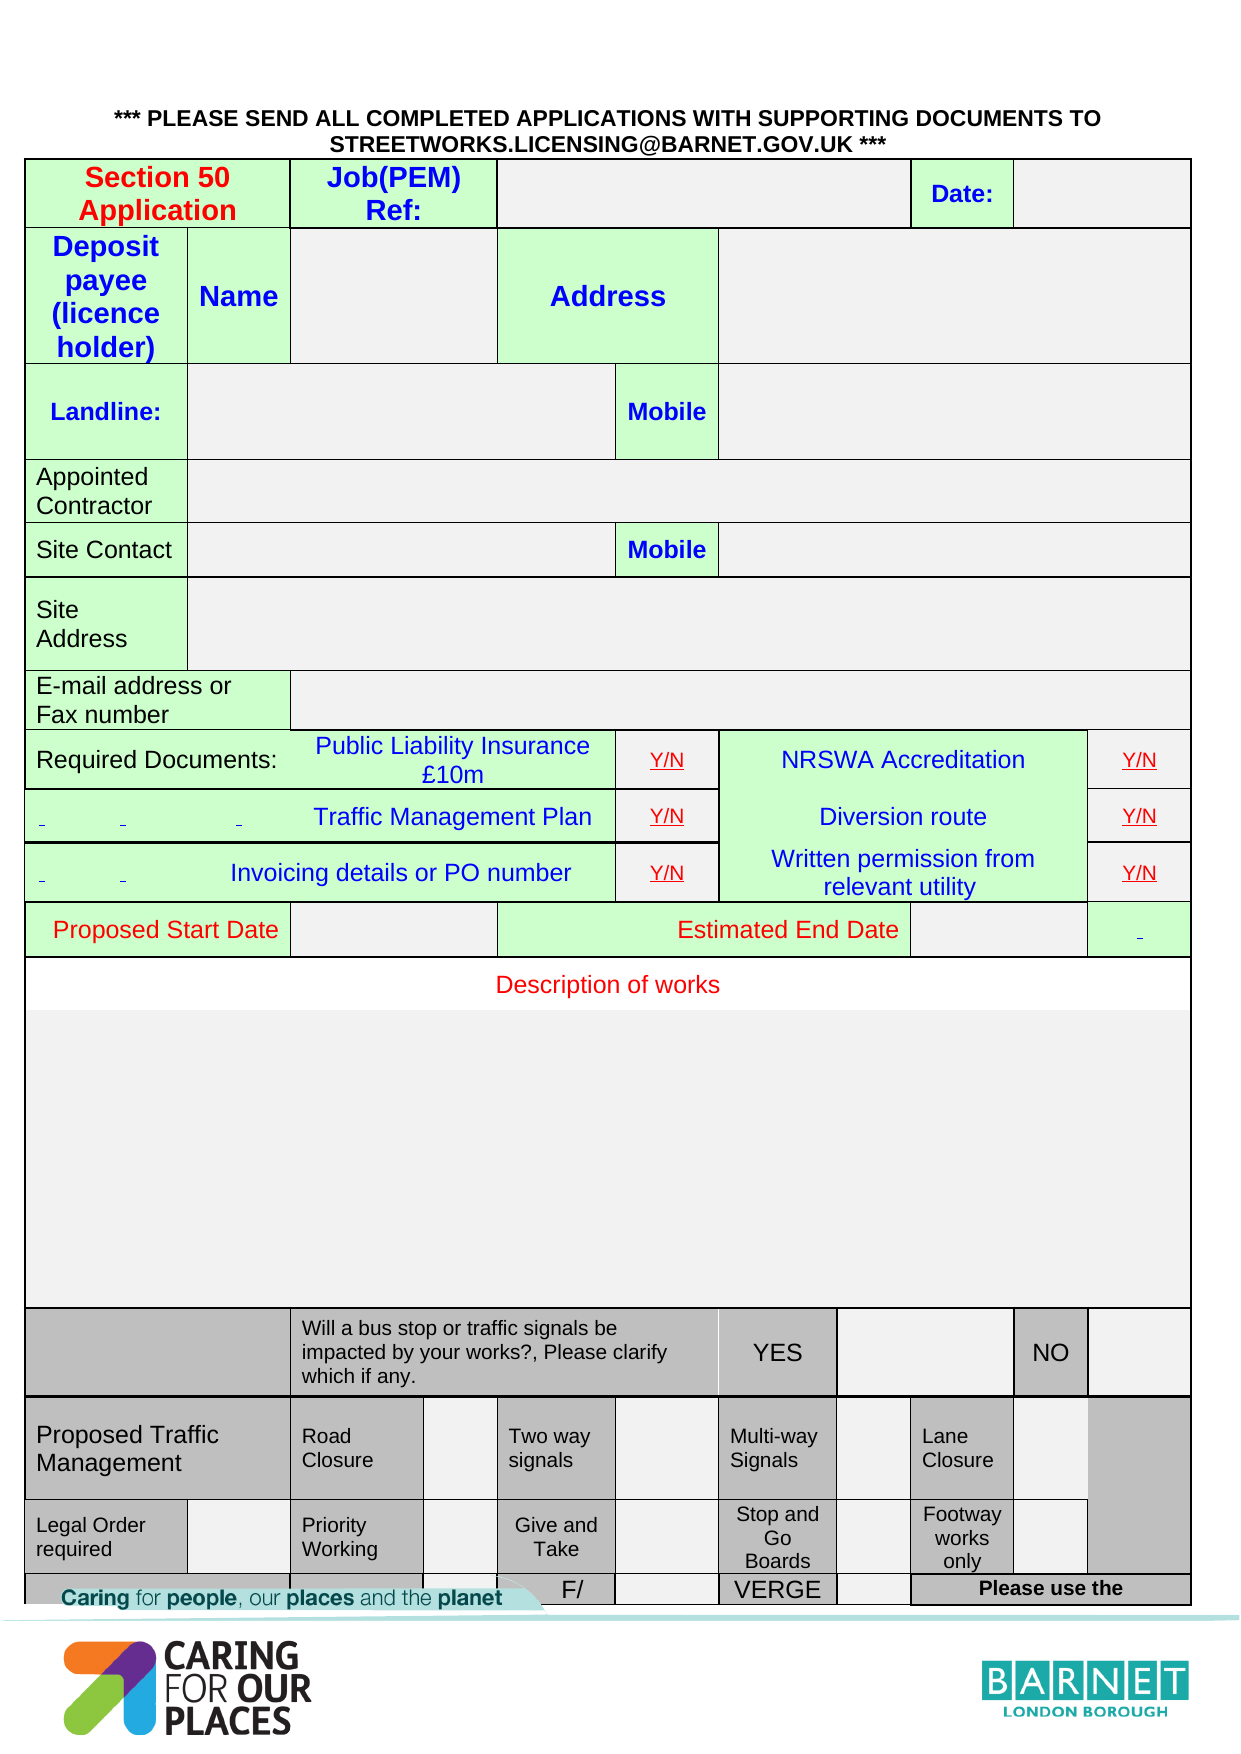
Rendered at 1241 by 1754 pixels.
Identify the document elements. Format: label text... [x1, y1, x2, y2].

table_cell [188, 523, 615, 576]
table_cell [59, 790, 187, 841]
table_cell [1088, 1398, 1190, 1573]
table_cell Proposed Traffic Management [26, 1398, 290, 1499]
table_cell [616, 1398, 718, 1499]
table_cell Stop and Go Boards [719, 1500, 836, 1573]
table_cell Road Closure [291, 1398, 423, 1499]
table_cell Will a bus stop or traffic signals be impacted by your works?, Please clarify which if any. [291, 1309, 718, 1395]
table_cell Appointed Contractor [26, 460, 187, 522]
table_cell [1014, 1500, 1087, 1573]
table_cell [291, 903, 497, 956]
table_cell Written permission from relevant utility [720, 841, 1087, 901]
table_cell E-mail address or Fax number [26, 671, 290, 729]
table_cell [616, 1500, 718, 1573]
table_cell Legal Order required [25, 1500, 187, 1573]
table_cell [1192, 788, 1216, 841]
table_cell Mobile [616, 364, 718, 459]
table_cell Estimated End Date [498, 903, 910, 956]
table_cell Deposit payee (licence holder) [26, 228, 187, 363]
table_cell YES [719, 1309, 836, 1395]
table_cell Priority Working [291, 1500, 423, 1573]
table_cell Site Address [26, 578, 187, 670]
table_cell [1192, 901, 1216, 956]
table_cell [188, 578, 1190, 670]
table_cell Site Contact [26, 523, 187, 576]
table_cell [188, 1500, 290, 1573]
table_cell Date: [912, 160, 1013, 227]
table_cell Section 50 Application [26, 160, 289, 227]
table_cell Multi-way Signals [719, 1398, 836, 1499]
table_cell [1192, 363, 1216, 459]
table_cell Landline: [26, 364, 187, 459]
table_cell [837, 1500, 910, 1573]
table_cell [26, 1574, 289, 1604]
table_cell [291, 671, 1190, 729]
table_cell [1192, 670, 1216, 729]
table_cell [1014, 160, 1190, 227]
table_cell Two way signals [498, 1398, 615, 1499]
table_cell [424, 1574, 496, 1588]
table_cell [1192, 459, 1216, 522]
table_cell [719, 364, 1190, 459]
table_cell Y/N [1088, 730, 1190, 788]
table_cell [719, 229, 1190, 363]
table_cell Mobile [616, 523, 718, 576]
table_cell Y/N [1088, 843, 1190, 901]
table_cell Y/N [616, 844, 718, 901]
table_cell [1014, 1398, 1088, 1499]
table_cell [1192, 1573, 1216, 1604]
table_cell [1089, 1309, 1190, 1395]
table_cell NO [1015, 1309, 1087, 1395]
table_cell NRSWA Accreditation [720, 731, 1087, 788]
table_cell [498, 160, 910, 227]
table_cell [25, 844, 59, 901]
table_cell [616, 1574, 718, 1604]
table_cell Proposed Start Date [26, 903, 290, 956]
table_cell Traffic Management Plan [290, 790, 615, 841]
table_cell [291, 229, 497, 363]
table_cell Footway works only [911, 1500, 1013, 1573]
table_cell [1192, 576, 1216, 623]
table_cell [1192, 1229, 1216, 1307]
table_cell [1192, 1175, 1216, 1229]
table_cell [1192, 841, 1216, 901]
table_cell [911, 903, 1087, 956]
table_cell [25, 790, 59, 841]
table_cell Y/N [616, 790, 718, 841]
table_cell [1192, 1010, 1216, 1065]
table_cell [837, 1398, 910, 1499]
table_cell [424, 1398, 497, 1499]
table_cell [838, 1309, 1013, 1395]
table_cell [1192, 1120, 1216, 1174]
table_cell [1192, 729, 1216, 788]
table_cell Required Documents: [26, 730, 290, 788]
table_cell [1192, 623, 1216, 670]
table_cell [1192, 1499, 1216, 1573]
table_cell Name [188, 228, 290, 363]
table_cell [188, 460, 1190, 522]
table_cell Diversion route [720, 788, 1087, 841]
table_cell [424, 1500, 497, 1573]
table_cell [719, 523, 1190, 576]
table_cell [1192, 158, 1216, 227]
table_cell [188, 364, 615, 459]
table_cell Description of works [26, 958, 1190, 1010]
table_cell Y/N [1088, 789, 1190, 841]
table_cell Please use the [912, 1575, 1190, 1604]
table_cell Give and Take [498, 1500, 615, 1573]
table_cell [26, 1309, 290, 1395]
table_cell Public Liability Insurance £10m [290, 731, 615, 788]
table_cell [59, 844, 187, 901]
table_cell Lane Closure [911, 1398, 1013, 1499]
table_cell Y/N [616, 731, 718, 788]
table_cell Invoicing details or PO number [187, 844, 615, 901]
table_cell [1192, 227, 1216, 363]
table_header *** PLEASE SEND ALL COMPLETED APPLICATIONS WITH SUPPORTING DOCUMENTS TO STREETWORKS.LICENSING@BARNET.GOV.UK *** [25, 105, 1191, 158]
table_cell [26, 1010, 1190, 1307]
table_cell [1192, 1395, 1216, 1499]
table_cell [1192, 1065, 1216, 1120]
table_header [1191, 105, 1216, 158]
table_cell [1192, 522, 1216, 576]
table_cell [187, 790, 290, 841]
table_cell [838, 1574, 910, 1604]
table_cell [291, 1574, 422, 1588]
table_cell [1088, 902, 1190, 956]
table_cell VERGE [720, 1574, 836, 1604]
table_cell [1192, 956, 1216, 1010]
table_cell Job(PEM) Ref: [291, 160, 496, 227]
table_cell Address [498, 229, 718, 363]
table_cell [1192, 1307, 1216, 1395]
table_cell F/ [498, 1574, 614, 1604]
